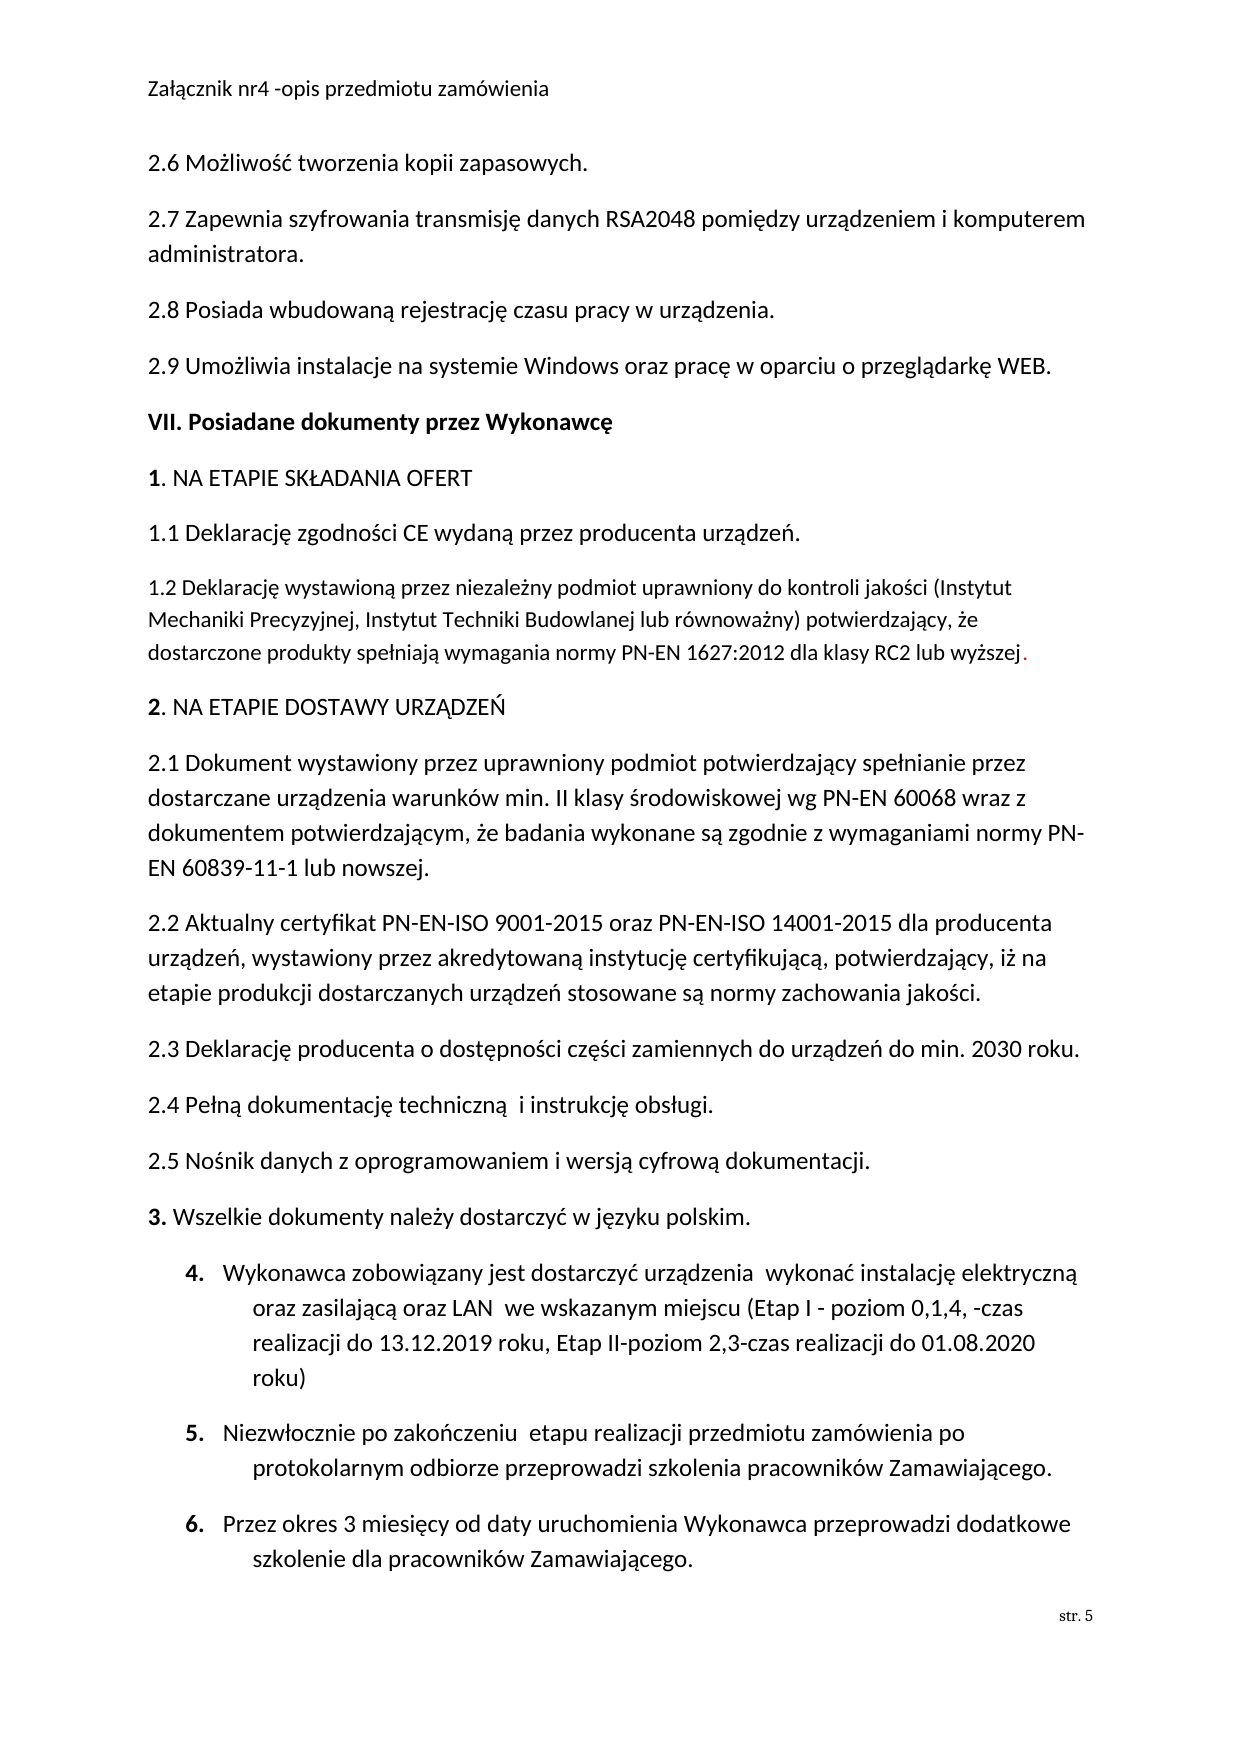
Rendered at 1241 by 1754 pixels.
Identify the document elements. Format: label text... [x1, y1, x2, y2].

text 2. NA ETAPIE DOSTAWY URZĄDZEŃ [148, 691, 1093, 721]
text 1.2 Deklarację wystawioną przez niezależny podmiot uprawniony do kontroli jakości (Instytut Mechaniki Precyzyjnej, Instytut Techniki Budowlanej lub równoważny) potwierdzający, że dostarczone produkty spełniają wymagania normy PN-EN 1627:2012 dla klasy RC2 lub wyższej. [148, 573, 1093, 666]
text 2.5 Nośnik danych z oprogramowaniem i wersją cyfrową dokumentacji. [148, 1145, 1093, 1176]
text 2.9 Umożliwia instalacje na systemie Windows oraz pracę w oparciu o przeglądarkę WEB. [148, 350, 1093, 381]
text 1.1 Deklarację zgodności CE wydaną przez producenta urządzeń. [148, 518, 1093, 548]
text 3. Wszelkie dokumenty należy dostarczyć w języku polskim. [148, 1201, 1093, 1231]
list Przez okres 3 miesięcy od daty uruchomienia Wykonawca przeprowadzi dodatkowe szkolenie dla pracowników Zamawiającego. [185, 1508, 1093, 1574]
text 2.1 Dokument wystawiony przez uprawniony podmiot potwierdzający spełnianie przez dostarczane urządzenia warunków min. II klasy środowiskowej wg PN-EN 60068 wraz z dokumentem potwierdzającym, że badania wykonane są zgodnie z wymaganiami normy PN-EN 60839-11-1 lub nowszej. [148, 747, 1093, 882]
text 2.6 Możliwość tworzenia kopii zapasowych. [148, 148, 1093, 178]
text 2.3 Deklarację producenta o dostępności części zamiennych do urządzeń do min. 2030 roku. [148, 1033, 1093, 1064]
text VII. Posiadane dokumenty przez Wykonawcę [148, 406, 1093, 436]
text 2.7 Zapewnia szyfrowania transmisję danych RSA2048 pomiędzy urządzeniem i komputerem administratora. [148, 203, 1093, 269]
text 1. NA ETAPIE SKŁADANIA OFERT [148, 462, 1093, 492]
text 2.4 Pełną dokumentację techniczną i instrukcję obsługi. [148, 1089, 1093, 1120]
text 2.8 Posiada wbudowaną rejestrację czasu pracy w urządzenia. [148, 294, 1093, 325]
list Wykonawca zobowiązany jest dostarczyć urządzenia wykonać instalację elektryczną oraz zasilającą oraz LAN we wskazanym miejscu (Etap I - poziom 0,1,4, -czas realizacji do 13.12.2019 roku, Etap II-poziom 2,3-czas realizacji do 01.08.2020 roku) [185, 1257, 1093, 1392]
text 2.2 Aktualny certyfikat PN-EN-ISO 9001-2015 oraz PN-EN-ISO 14001-2015 dla producenta urządzeń, wystawiony przez akredytowaną instytucję certyfikującą, potwierdzający, iż na etapie produkcji dostarczanych urządzeń stosowane są normy zachowania jakości. [148, 907, 1093, 1008]
list Niezwłocznie po zakończeniu etapu realizacji przedmiotu zamówienia po protokolarnym odbiorze przeprowadzi szkolenia pracowników Zamawiającego. [185, 1417, 1093, 1483]
